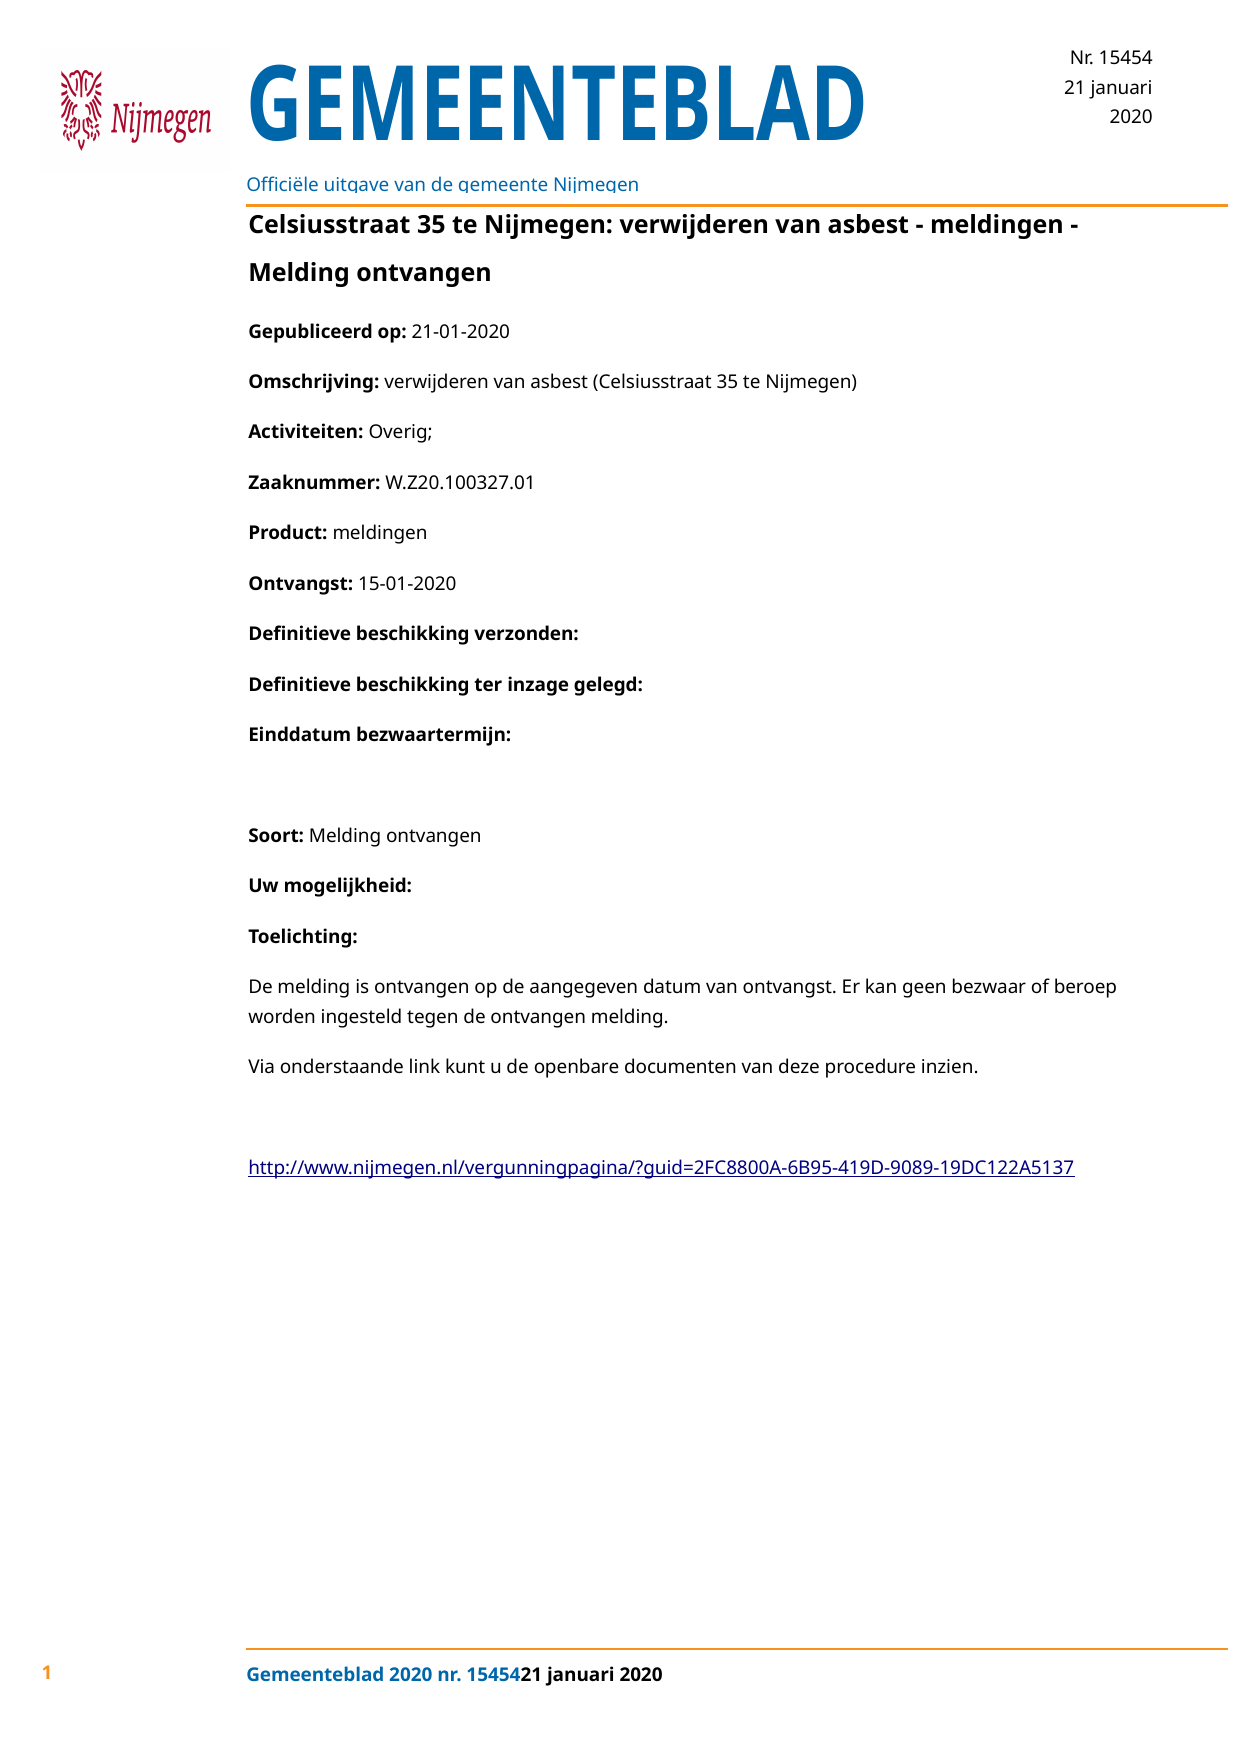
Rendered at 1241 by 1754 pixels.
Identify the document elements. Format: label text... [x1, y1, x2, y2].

text Activiteiten: Overig; [248, 419, 1152, 444]
text Einddatum bezwaartermijn: [248, 721, 1152, 747]
text Toelichting: [248, 923, 1152, 949]
text Via onderstaande link kunt u de openbare documenten van deze procedure inzien. [248, 1053, 1152, 1079]
text De melding is ontvangen op de aangegeven datum van ontvangst. Er kan geen bezwaar of beroep worden ingesteld tegen de ontvangen melding. [248, 973, 1152, 1029]
text Zaaknummer: W.Z20.100327.01 [248, 469, 1152, 495]
text http://www.nijmegen.nl/vergunningpagina/?guid=2FC8800A-6B95-419D-9089-19DC122A5137 [248, 1154, 1152, 1180]
text Definitieve beschikking verzonden: [248, 620, 1152, 646]
text Product: meldingen [248, 519, 1152, 545]
text Uw mogelijkheid: [248, 872, 1152, 898]
text Celsiusstraat 35 te Nijmegen: verwijderen van asbest - meldingen - Melding ontvangen [248, 207, 1152, 288]
text Omschrijving: verwijderen van asbest (Celsiusstraat 35 te Nijmegen) [248, 368, 1152, 394]
text Definitieve beschikking ter inzage gelegd: [248, 671, 1152, 697]
picture [41, 47, 231, 172]
text Ontvangst: 15-01-2020 [248, 570, 1152, 596]
text Gepubliceerd op: 21-01-2020 [248, 318, 1152, 344]
text Soort: Melding ontvangen [248, 822, 1152, 848]
